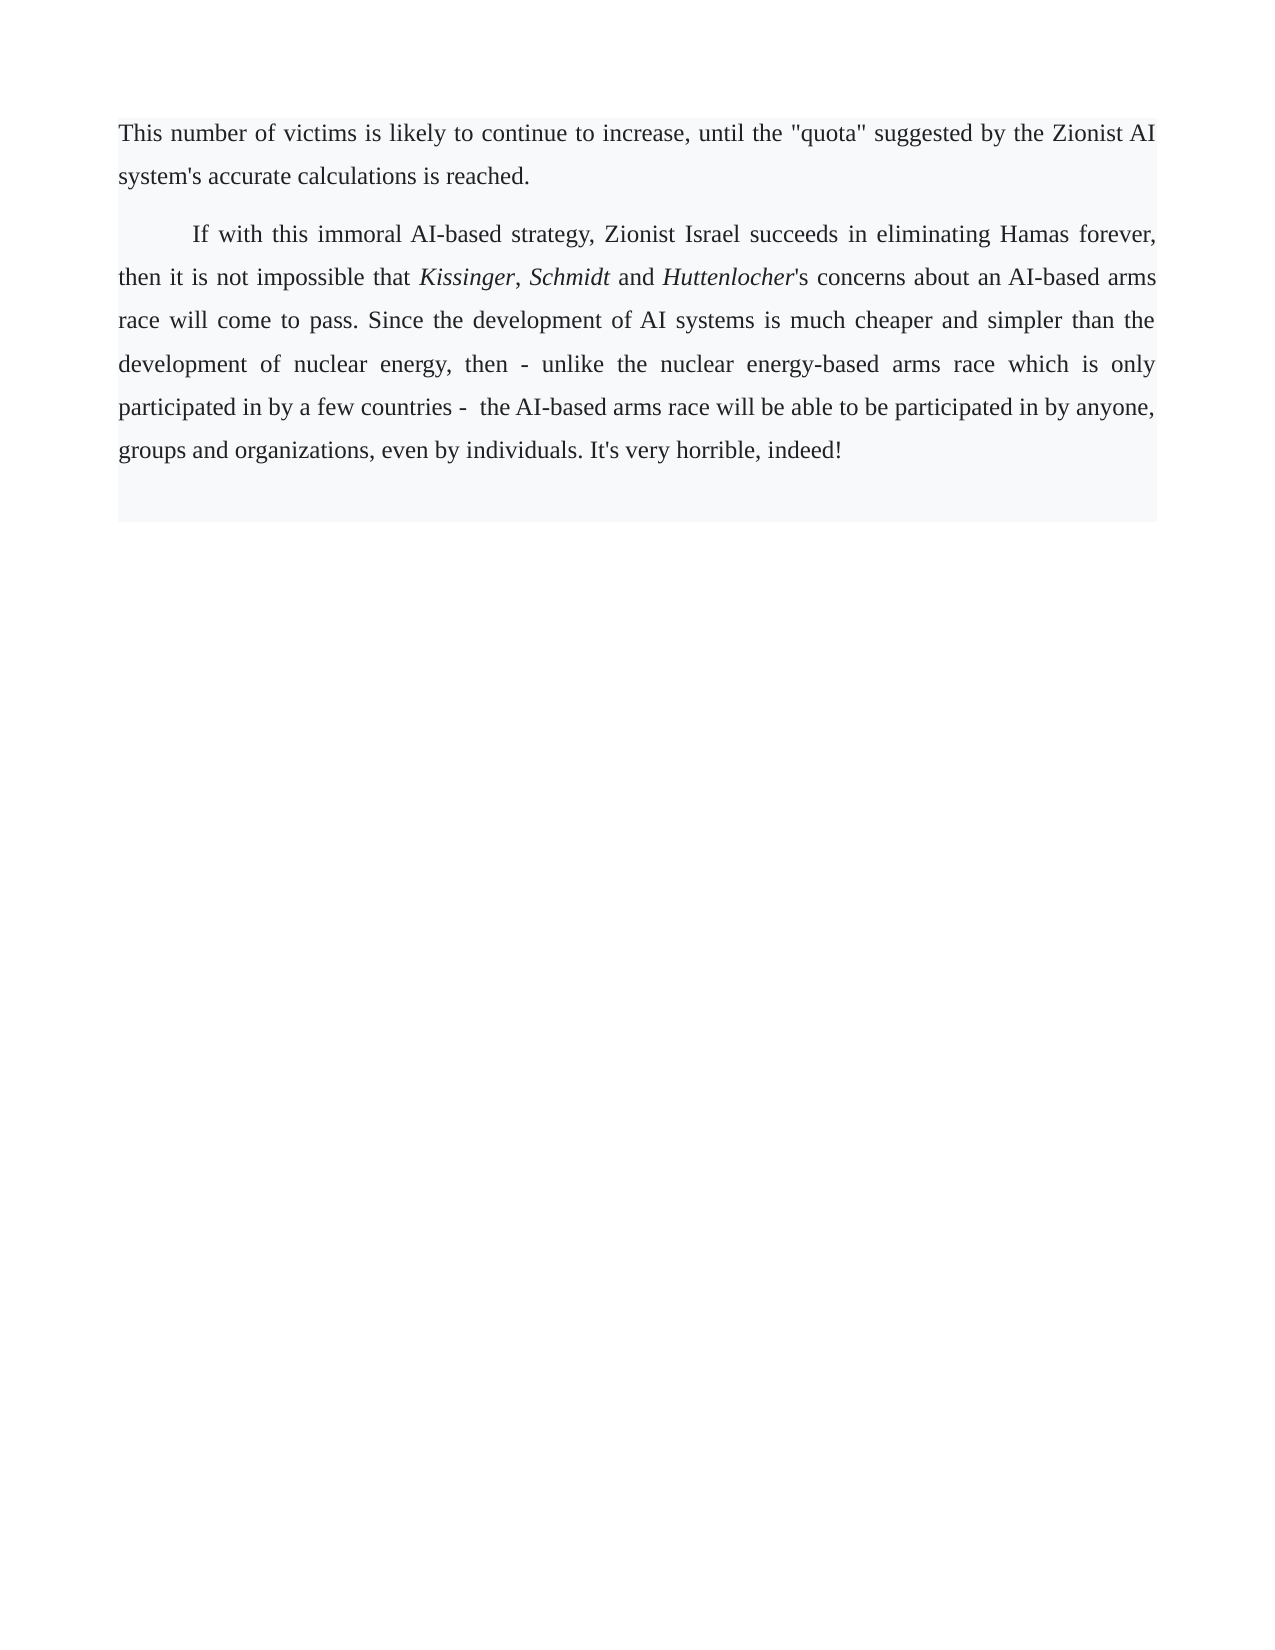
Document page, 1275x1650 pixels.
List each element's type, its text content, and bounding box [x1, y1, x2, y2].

text If with this immoral AI-based strategy, Zionist Israel succeeds in eliminating Hamas forever, then it is not impossible that Kissinger, Schmidt and Huttenlocher's concerns about an AI-based arms race will come to pass. Since the development of AI systems is much cheaper and simpler than the development of nuclear energy, then - unlike the nuclear energy-based arms race which is only participated in by a few countries - the AI-based arms race will be able to be participated in by anyone, groups and organizations, even by individuals. It's very horrible, indeed! [118, 219, 1157, 464]
text This number of victims is likely to continue to increase, until the "quota" suggested by the Zionist AI system's accurate calculations is reached. [118, 118, 1157, 190]
